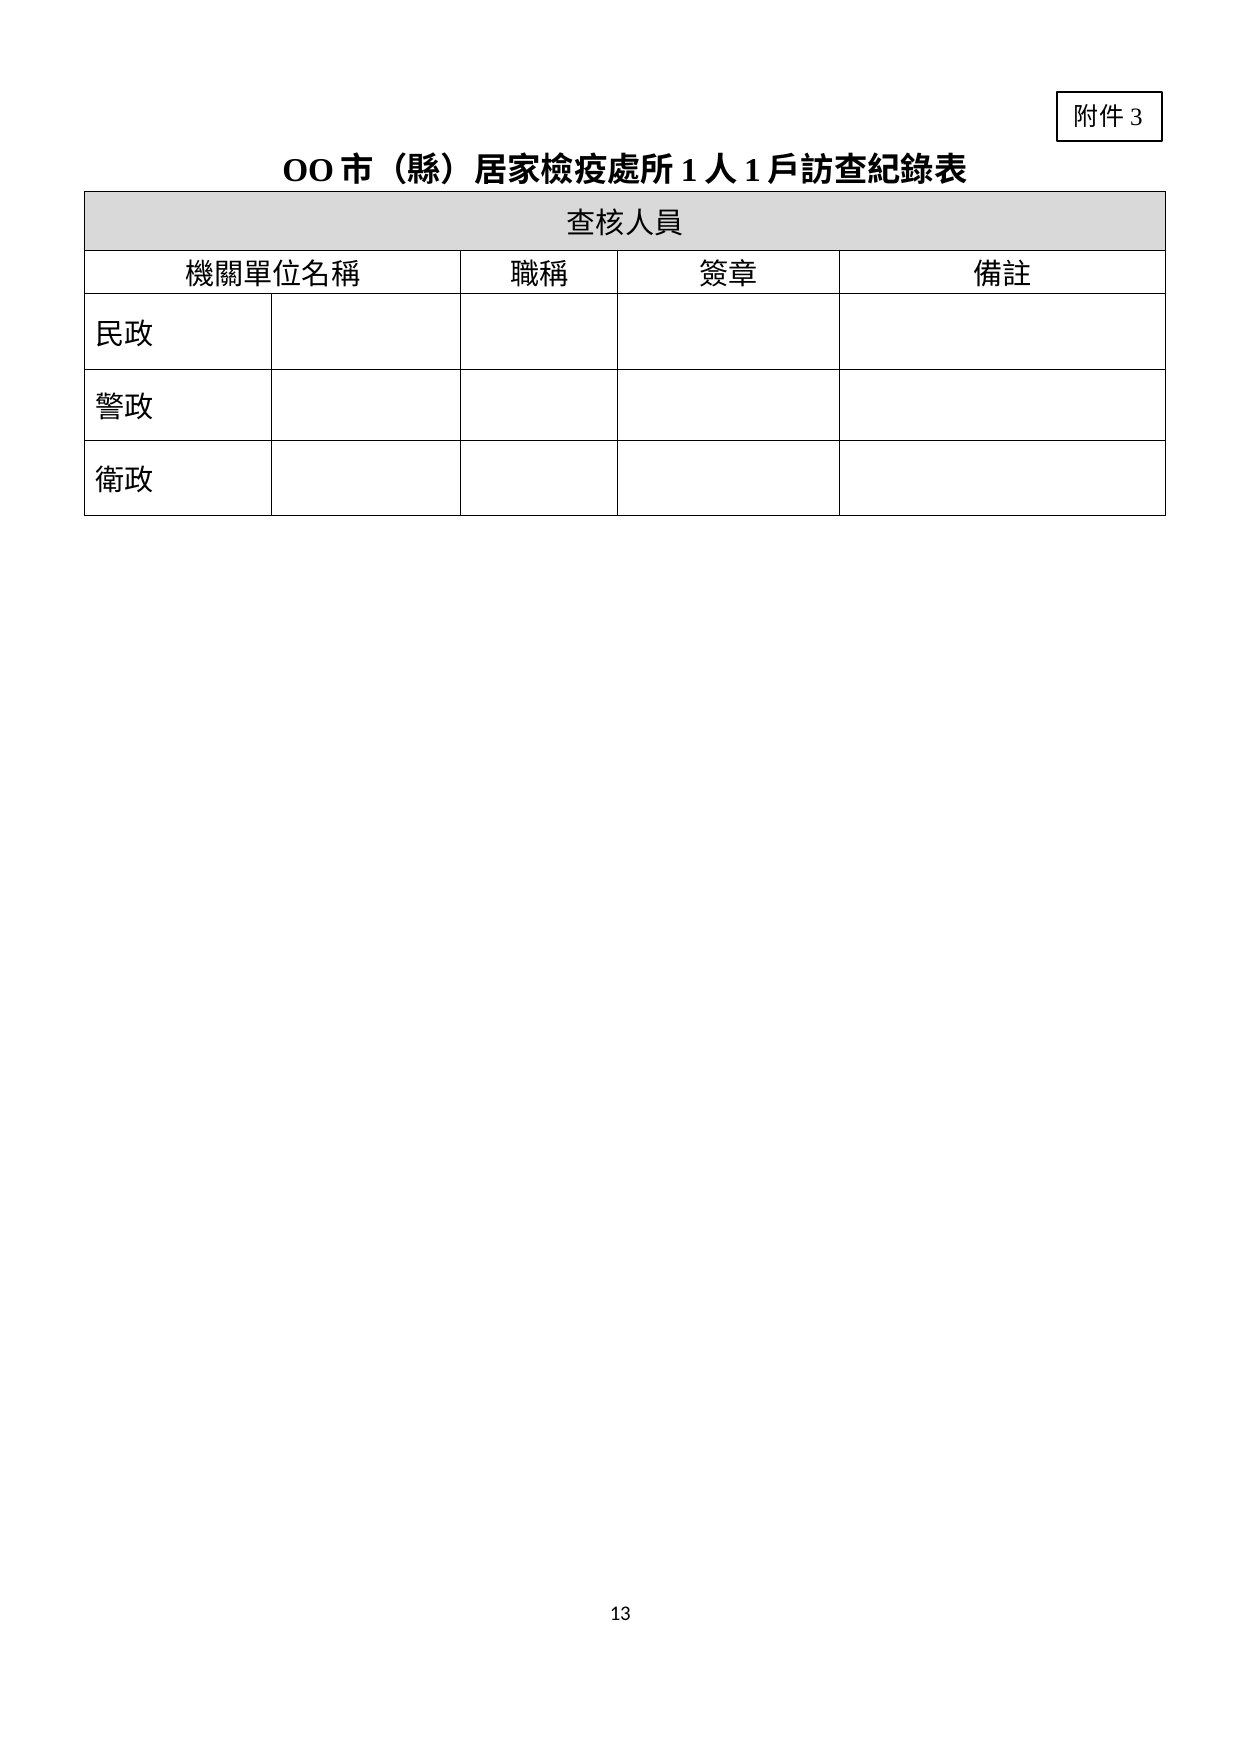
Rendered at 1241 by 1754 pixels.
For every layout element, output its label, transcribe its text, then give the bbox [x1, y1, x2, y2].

table_cell [272, 294, 460, 369]
table_cell [618, 441, 839, 515]
table_cell [272, 370, 460, 440]
table_cell [461, 370, 617, 440]
table_cell [272, 441, 460, 515]
table_cell 衛政 [85, 441, 271, 515]
table_header 附件3 OO市（縣）居家檢疫處所1人1戶訪查紀錄表 [84, 89, 1165, 191]
table_cell 查核人員 [85, 192, 1165, 250]
table_cell [618, 370, 839, 440]
table_cell [840, 441, 1165, 515]
table_cell 職稱 [461, 251, 617, 293]
table_cell [618, 294, 839, 369]
table_cell 警政 [85, 370, 271, 440]
table_cell [461, 294, 617, 369]
table_cell 民政 [85, 294, 271, 369]
table_cell [840, 370, 1165, 440]
table_cell 備註 [840, 251, 1165, 293]
table_cell [840, 294, 1165, 369]
table_cell 簽章 [618, 251, 839, 293]
table_cell 機關單位名稱 [85, 251, 460, 293]
table_cell [461, 441, 617, 515]
